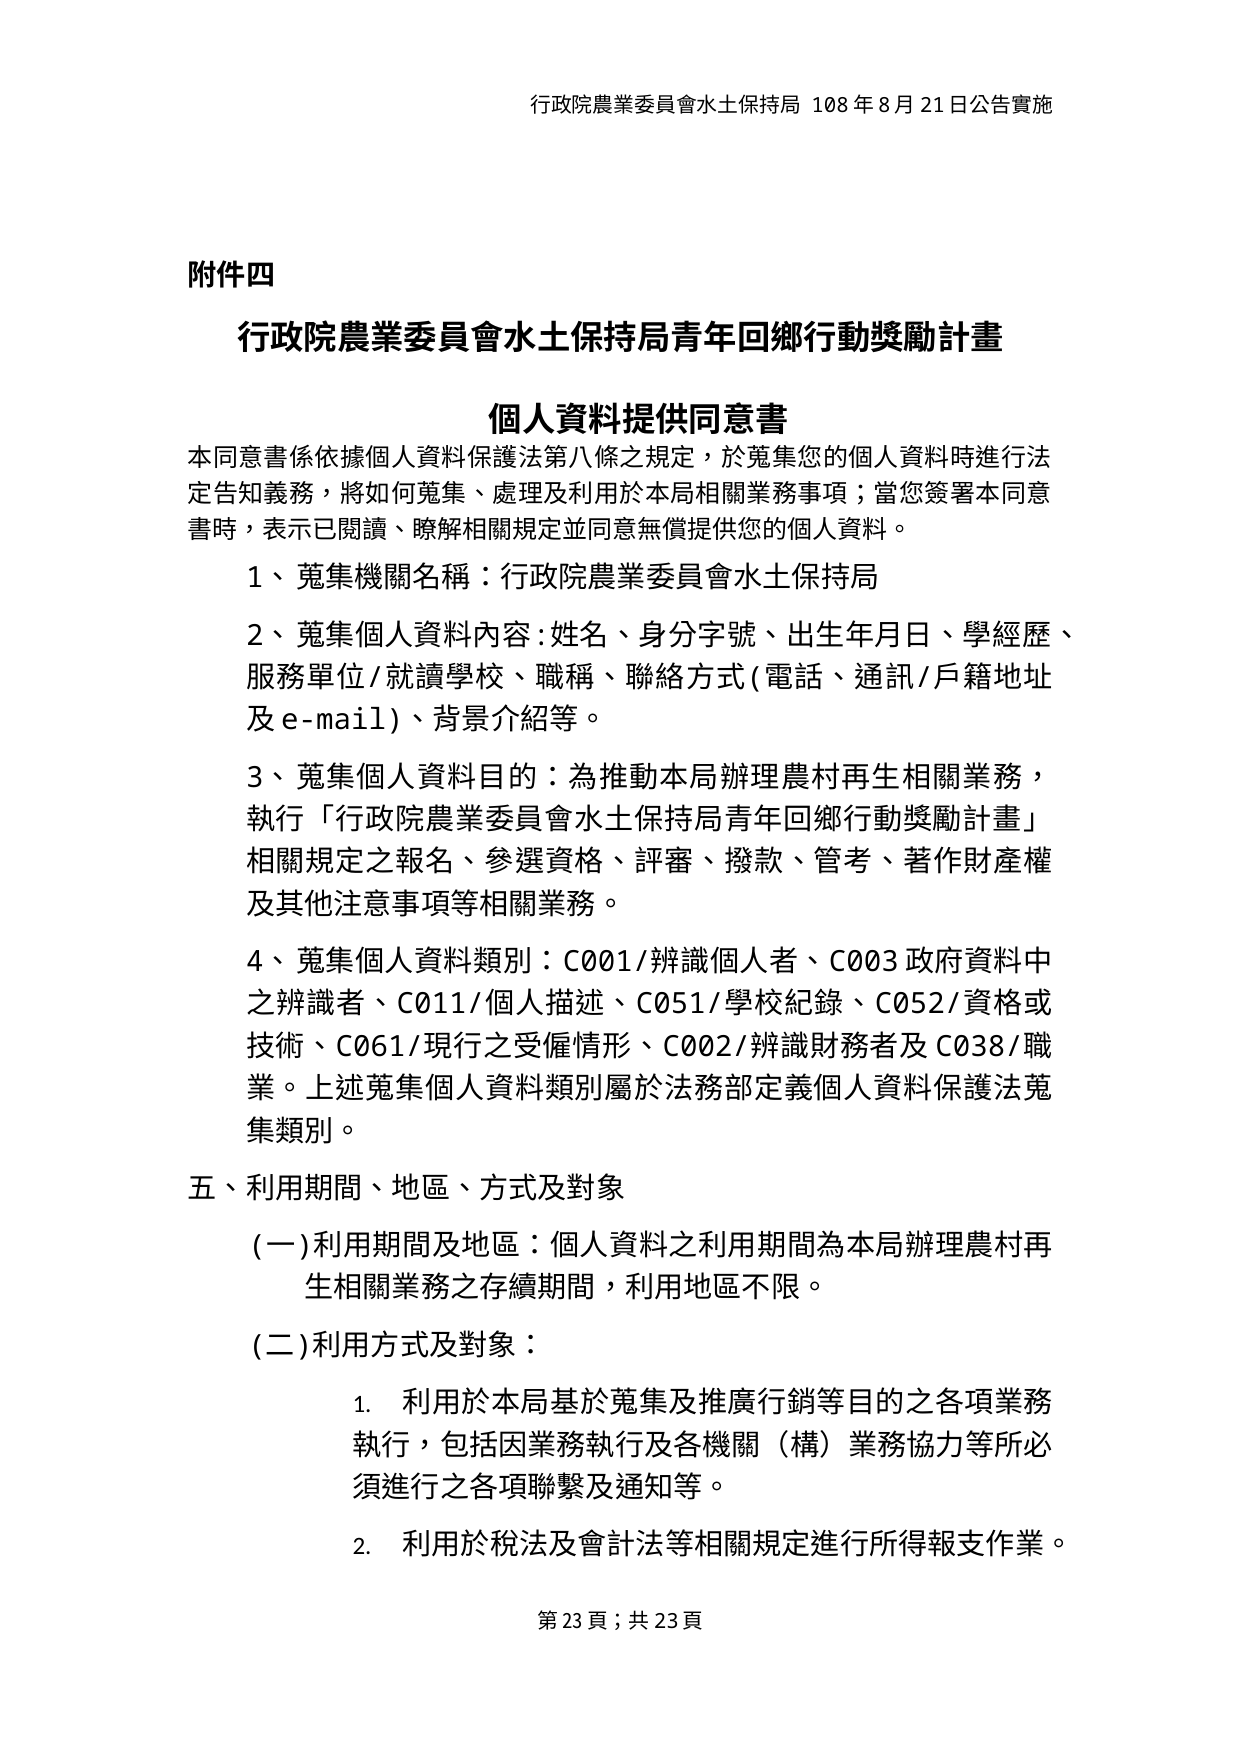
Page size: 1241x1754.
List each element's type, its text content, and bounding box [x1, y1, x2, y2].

text 行政院農業委員會水土保持局青年回鄉行動獎勵計畫 [187, 294, 1053, 356]
list 利用於本局基於蒐集及推廣行銷等目的之各項業務執行，包括因業務執行及各機關（構）業務協力等所必須進行之各項聯繫及通知等。 [352, 1379, 1053, 1506]
list 利用於稅法及會計法等相關規定進行所得報支作業。 [352, 1521, 1053, 1563]
text 個人資料提供同意書 [187, 375, 1106, 437]
list 蒐集個人資料目的：為推動本局辦理農村再生相關業務，執行「行政院農業委員會水土保持局青年回鄉行動獎勵計畫」相關規定之報名、參選資格、評審、撥款、管考、著作財產權及其他注意事項等相關業務。 [246, 753, 1053, 923]
list 蒐集個人資料內容:姓名、身分字號、出生年月日、學經歷、服務單位/就讀學校、職稱、聯絡方式(電話、通訊/戶籍地址及e-mail)、背景介紹等。 [246, 611, 1053, 738]
list 蒐集個人資料類別：C001/辨識個人者、C003政府資料中之辨識者、C011/個人描述、C051/學校紀錄、C052/資格或技術、C061/現行之受僱情形、C002/辨識財務者及C038/職業。上述蒐集個人資料類別屬於法務部定義個人資料保護法蒐集類別。 [246, 938, 1053, 1149]
text 本同意書係依據個人資料保護法第八條之規定，於蒐集您的個人資料時進行法定告知義務，將如何蒐集、處理及利用於本局相關業務事項；當您簽署本同意書時，表示已閱讀、瞭解相關規定並同意無償提供您的個人資料。 [187, 437, 1053, 546]
text (二)利用方式及對象： [248, 1321, 1053, 1364]
text 附件四 [187, 231, 1053, 294]
text (一)利用期間及地區：個人資料之利用期間為本局辦理農村再生相關業務之存續期間，利用地區不限。 [248, 1222, 1053, 1306]
list 蒐集機關名稱：行政院農業委員會水土保持局 [246, 554, 1053, 596]
text 五、利用期間、地區、方式及對象 [187, 1164, 1053, 1207]
